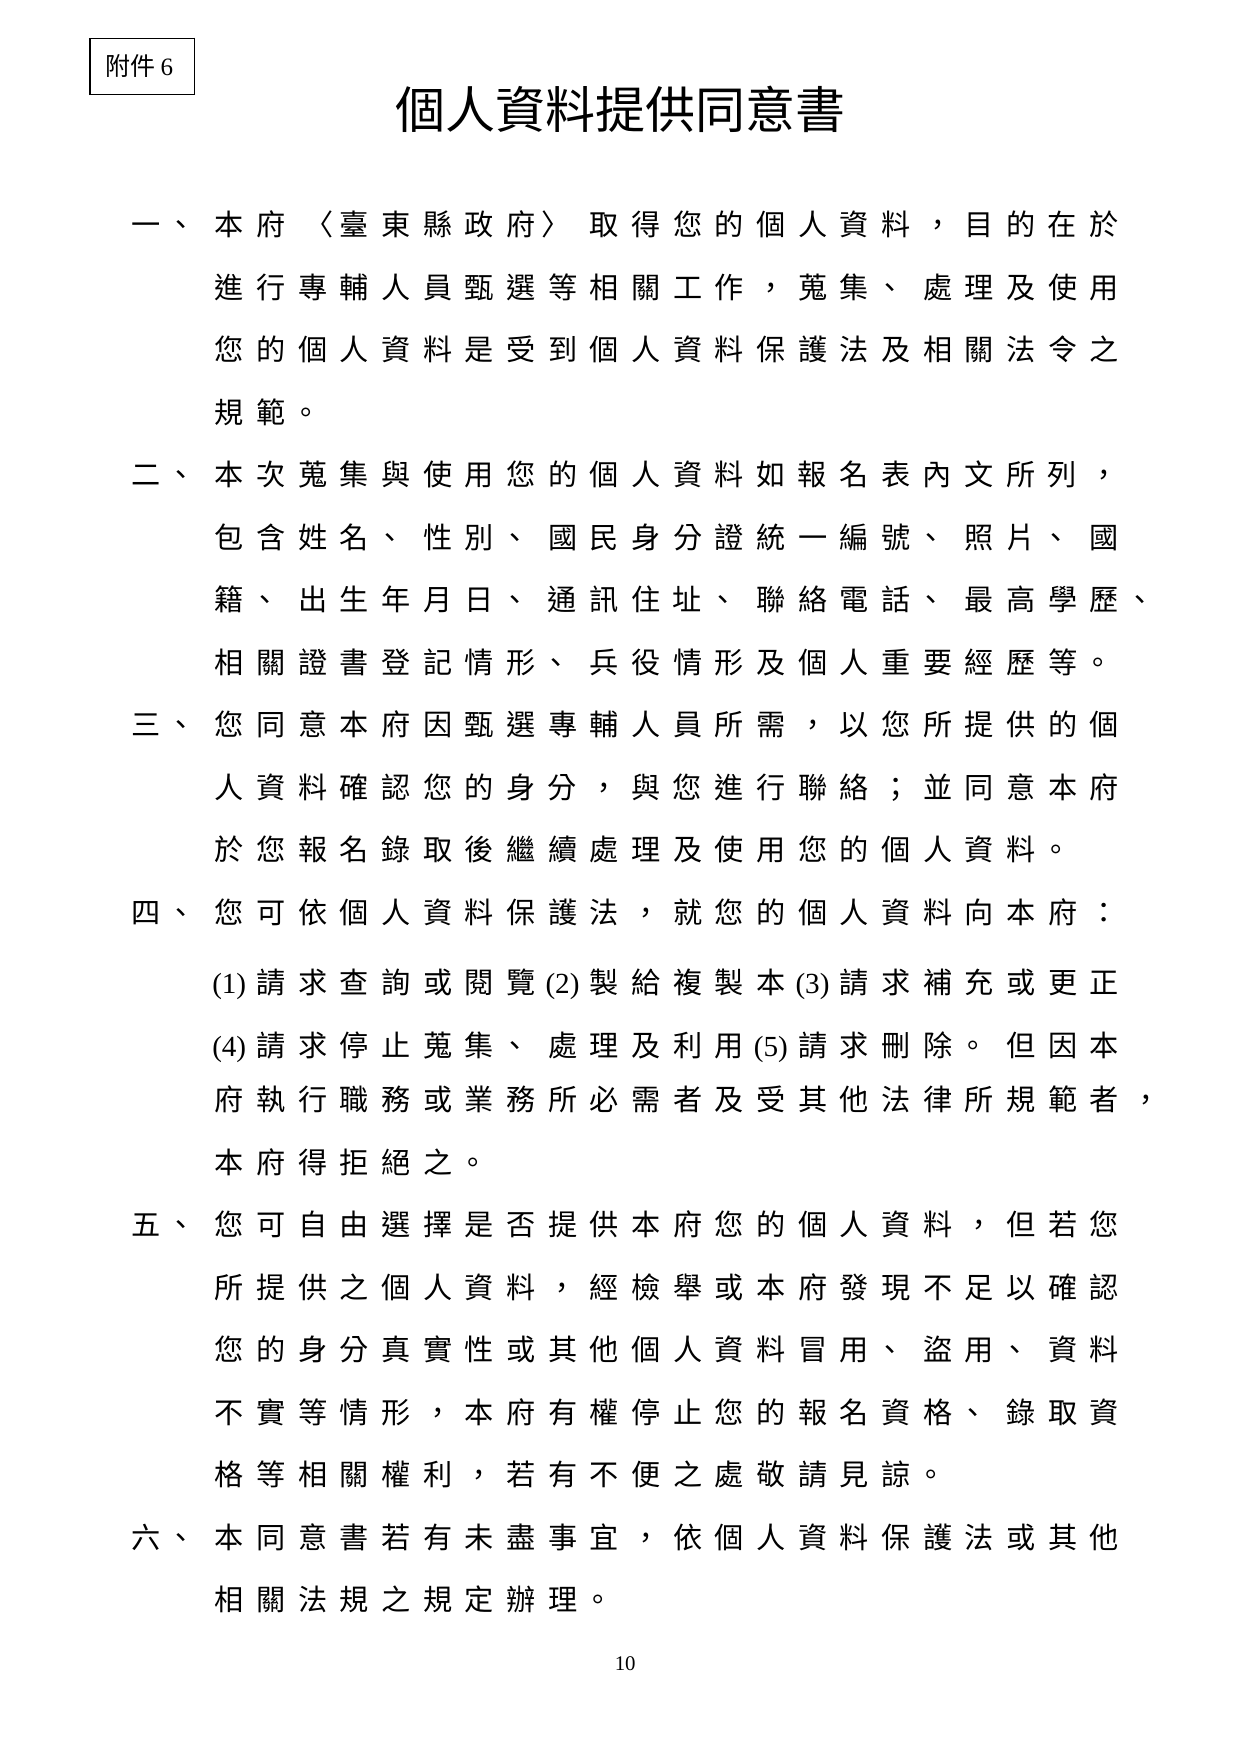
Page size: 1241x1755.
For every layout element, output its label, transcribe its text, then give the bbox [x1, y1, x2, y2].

text 六、本同意書若有未盡事宜，依個人資料保護法或其他相關法規之規定辦理。 [125, 1494, 1125, 1619]
text 二、本次蒐集與使用您的個人資料如報名表內文所列，包含姓名、性別、國民身分證統一編號、照片、國籍、出生年月日、通訊住址、聯絡電話、最高學歷、相關證書登記情形、兵役情形及個人重要經歷等。 [125, 431, 1125, 681]
text 三、您同意本府因甄選專輔人員所需，以您所提供的個人資料確認您的身分，與您進行聯絡；並同意本府於您報名錄取後繼續處理及使用您的個人資料。 [125, 681, 1125, 869]
text [91, 39, 194, 94]
text 個人資料提供同意書 [125, 82, 1116, 140]
text 附件6 [105, 46, 178, 83]
text 五、您可自由選擇是否提供本府您的個人資料，但若您所提供之個人資料，經檢舉或本府發現不足以確認您的身分真實性或其他個人資料冒用、盜用、資料不實等情形，本府有權停止您的報名資格、錄取資格等相關權利，若有不便之處敬請見諒。 [125, 1181, 1125, 1494]
text 四、您可依個人資料保護法，就您的個人資料向本府：(1)請求查詢或閱覽(2)製給複製本(3)請求補充或更正(4)請求停止蒐集、處理及利用(5)請求刪除。但因本府執行職務或業務所必需者及受其他法律所規範者，本府得拒絕之。 [125, 869, 1125, 1181]
text 一、本府〈臺東縣政府〉取得您的個人資料，目的在於進行專輔人員甄選等相關工作，蒐集、處理及使用您的個人資料是受到個人資料保護法及相關法令之規範。 [125, 181, 1125, 431]
